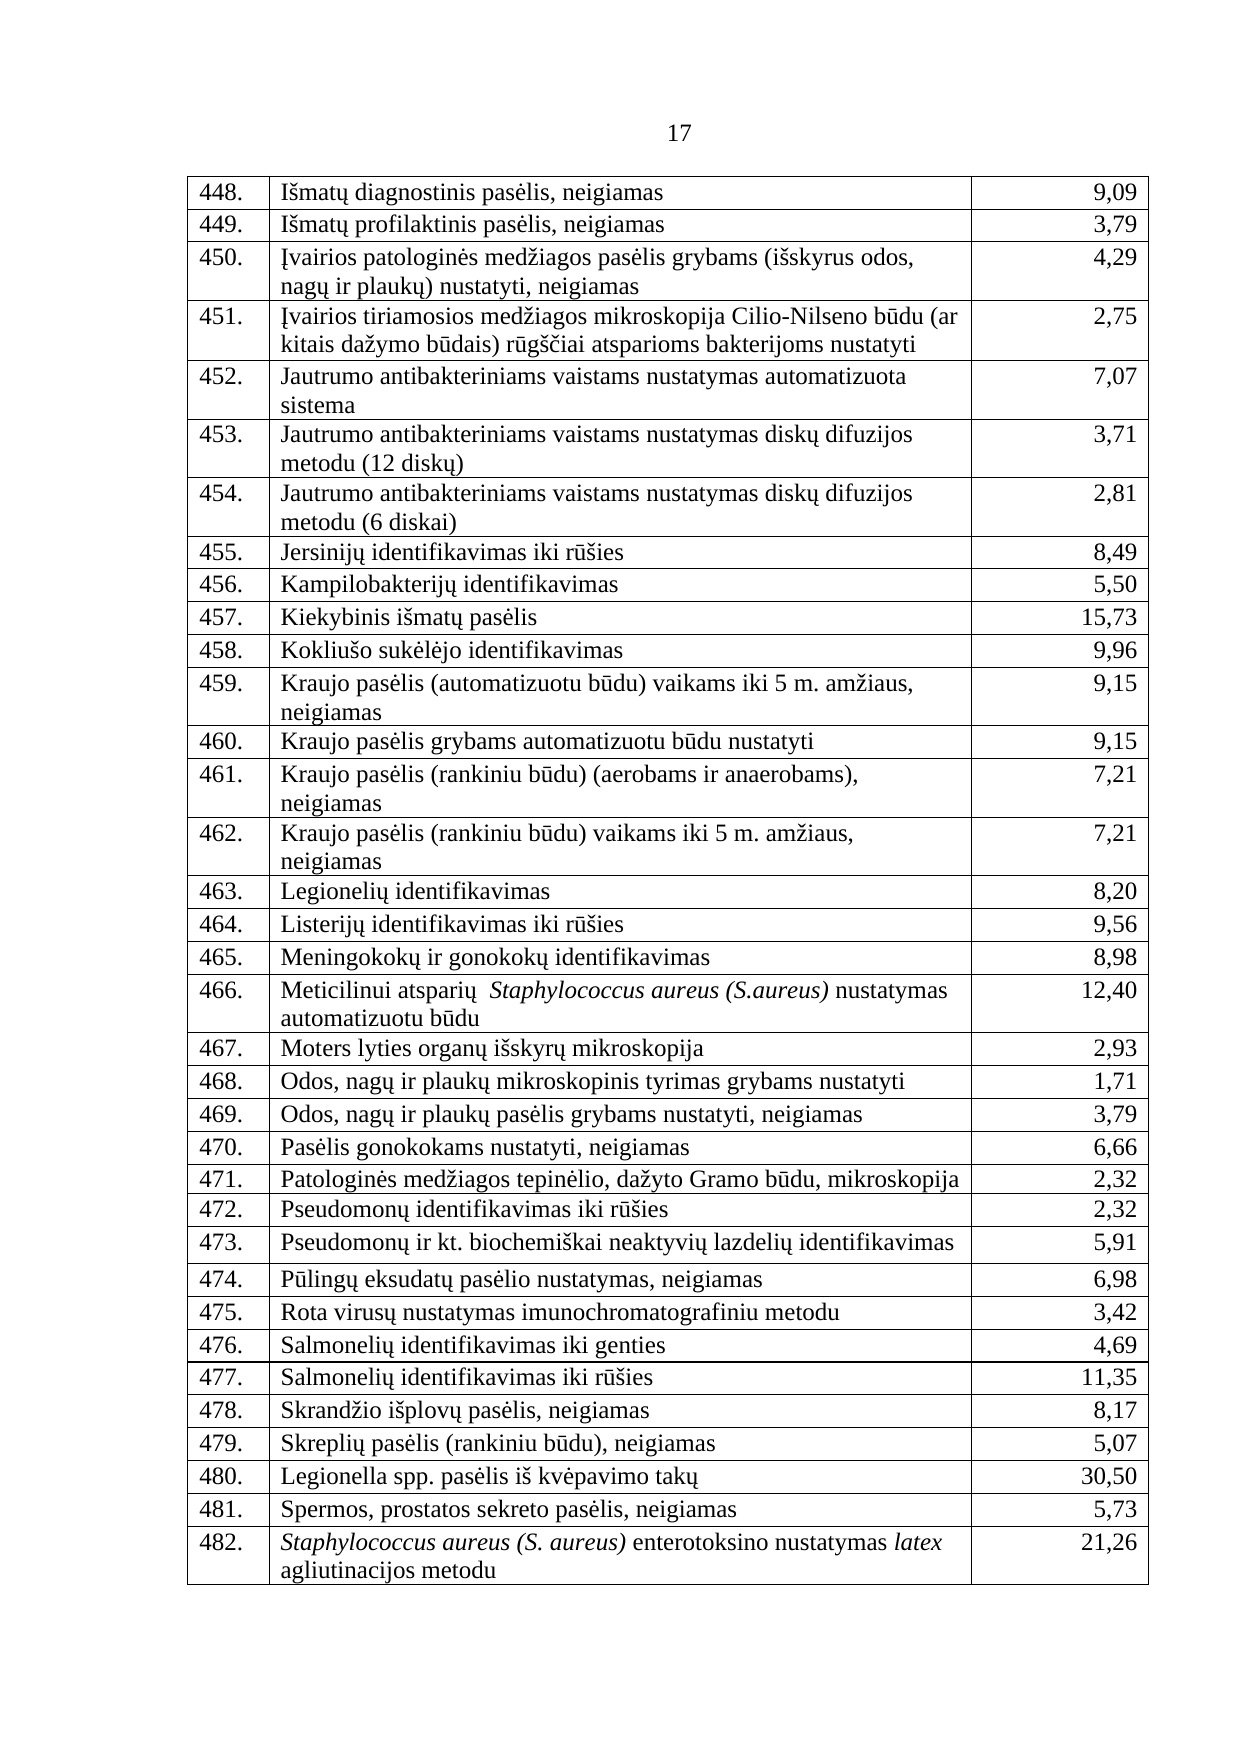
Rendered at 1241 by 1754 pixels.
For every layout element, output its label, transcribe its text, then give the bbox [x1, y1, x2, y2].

table_cell Jautrumo antibakteriniams vaistams nustatymas diskų difuzijos metodu (6 diskai) [270, 478, 971, 536]
table_cell Pūlingų eksudatų pasėlio nustatymas, neigiamas [270, 1264, 971, 1296]
table_cell 4,29 [972, 242, 1148, 300]
table_cell 8,49 [972, 537, 1148, 568]
table_cell 1,71 [972, 1066, 1148, 1098]
table_cell Listerijų identifikavimas iki rūšies [270, 909, 971, 941]
table_cell 7,07 [972, 361, 1148, 418]
table_cell 466. [188, 975, 269, 1032]
table_cell Įvairios patologinės medžiagos pasėlis grybams (išskyrus odos, nagų ir plaukų) nustatyti, neigiamas [270, 242, 971, 300]
table_cell 6,98 [972, 1264, 1148, 1296]
table_cell Meticilinui atsparių Staphylococcus aureus (S.aureus) nustatymas automatizuotu būdu [270, 975, 971, 1032]
table_cell 9,56 [972, 909, 1148, 941]
table_cell Staphylococcus aureus (S. aureus) enterotoksino nustatymas latex agliutinacijos metodu [270, 1527, 971, 1584]
table_cell Kampilobakterijų identifikavimas [270, 569, 971, 601]
table_cell Jautrumo antibakteriniams vaistams nustatymas diskų difuzijos metodu (12 diskų) [270, 420, 971, 477]
table_cell 458. [188, 635, 269, 667]
table_cell 9,09 [972, 177, 1148, 208]
table_cell Kraujo pasėlis grybams automatizuotu būdu nustatyti [270, 726, 971, 758]
table_cell Rota virusų nustatymas imunochromatografiniu metodu [270, 1297, 971, 1329]
table_cell 463. [188, 876, 269, 908]
table_cell 460. [188, 726, 269, 758]
table_cell Skrandžio išplovų pasėlis, neigiamas [270, 1395, 971, 1427]
table_cell 473. [188, 1227, 269, 1263]
table_cell Moters lyties organų išskyrų mikroskopija [270, 1033, 971, 1065]
table_cell Išmatų profilaktinis pasėlis, neigiamas [270, 210, 971, 241]
table_cell Kraujo pasėlis (rankiniu būdu) vaikams iki 5 m. amžiaus, neigiamas [270, 818, 971, 875]
table_cell 476. [188, 1330, 269, 1361]
table_cell 457. [188, 602, 269, 634]
table_cell 475. [188, 1297, 269, 1329]
table_cell 452. [188, 361, 269, 418]
table_cell 9,15 [972, 668, 1148, 725]
table_cell Meningokokų ir gonokokų identifikavimas [270, 942, 971, 974]
table_cell 462. [188, 818, 269, 875]
table_cell Išmatų diagnostinis pasėlis, neigiamas [270, 177, 971, 208]
table_cell 468. [188, 1066, 269, 1098]
table_cell Patologinės medžiagos tepinėlio, dažyto Gramo būdu, mikroskopija [270, 1165, 971, 1193]
table_cell Jautrumo antibakteriniams vaistams nustatymas automatizuota sistema [270, 361, 971, 418]
table_cell 5,50 [972, 569, 1148, 601]
table_cell 5,07 [972, 1428, 1148, 1460]
table_cell 3,79 [972, 210, 1148, 241]
table_cell Pasėlis gonokokams nustatyti, neigiamas [270, 1132, 971, 1163]
table_cell 12,40 [972, 975, 1148, 1032]
table_cell 3,71 [972, 420, 1148, 477]
table_cell Pseudomonų identifikavimas iki rūšies [270, 1194, 971, 1226]
table_cell Pseudomonų ir kt. biochemiškai neaktyvių lazdelių identifikavimas [270, 1227, 971, 1263]
table_cell 8,17 [972, 1395, 1148, 1427]
table_cell 469. [188, 1099, 269, 1131]
table_cell 482. [188, 1527, 269, 1584]
table_cell 3,42 [972, 1297, 1148, 1329]
table_cell 2,75 [972, 301, 1148, 360]
table_cell Legionella spp. pasėlis iš kvėpavimo takų [270, 1461, 971, 1493]
table_cell Spermos, prostatos sekreto pasėlis, neigiamas [270, 1494, 971, 1526]
table_cell 481. [188, 1494, 269, 1526]
table_cell 471. [188, 1165, 269, 1193]
table_cell 478. [188, 1395, 269, 1427]
table_cell 9,96 [972, 635, 1148, 667]
table_cell Legionelių identifikavimas [270, 876, 971, 908]
table_cell 8,98 [972, 942, 1148, 974]
table_cell 7,21 [972, 759, 1148, 817]
table_cell Odos, nagų ir plaukų mikroskopinis tyrimas grybams nustatyti [270, 1066, 971, 1098]
table_cell Įvairios tiriamosios medžiagos mikroskopija Cilio-Nilseno būdu (ar kitais dažymo būdais) rūgščiai atsparioms bakterijoms nustatyti [270, 301, 971, 360]
table_cell Kraujo pasėlis (automatizuotu būdu) vaikams iki 5 m. amžiaus, neigiamas [270, 668, 971, 725]
table_cell 5,91 [972, 1227, 1148, 1263]
table_cell Kokliušo sukėlėjo identifikavimas [270, 635, 971, 667]
table_cell 2,32 [972, 1194, 1148, 1226]
table_cell 449. [188, 210, 269, 241]
table_cell 459. [188, 668, 269, 725]
table_cell 2,32 [972, 1165, 1148, 1193]
table_cell 5,73 [972, 1494, 1148, 1526]
table_cell 21,26 [972, 1527, 1148, 1584]
table_cell 448. [188, 177, 269, 208]
table_cell 450. [188, 242, 269, 300]
table_cell 451. [188, 301, 269, 360]
table_cell Kiekybinis išmatų pasėlis [270, 602, 971, 634]
table_cell 467. [188, 1033, 269, 1065]
table_cell 453. [188, 420, 269, 477]
table_cell 2,93 [972, 1033, 1148, 1065]
table_cell 477. [188, 1363, 269, 1394]
table_cell 464. [188, 909, 269, 941]
table_cell 4,69 [972, 1330, 1148, 1361]
table_cell 461. [188, 759, 269, 817]
table_cell 474. [188, 1264, 269, 1296]
table_cell 472. [188, 1194, 269, 1226]
table_cell 470. [188, 1132, 269, 1163]
table_cell 6,66 [972, 1132, 1148, 1163]
table_cell 30,50 [972, 1461, 1148, 1493]
table_cell 15,73 [972, 602, 1148, 634]
table_cell Kraujo pasėlis (rankiniu būdu) (aerobams ir anaerobams), neigiamas [270, 759, 971, 817]
table_cell 3,79 [972, 1099, 1148, 1131]
table_cell 2,81 [972, 478, 1148, 536]
table_cell Skreplių pasėlis (rankiniu būdu), neigiamas [270, 1428, 971, 1460]
table_cell 480. [188, 1461, 269, 1493]
table_cell Odos, nagų ir plaukų pasėlis grybams nustatyti, neigiamas [270, 1099, 971, 1131]
table_cell 456. [188, 569, 269, 601]
table_cell 9,15 [972, 726, 1148, 758]
table_cell 7,21 [972, 818, 1148, 875]
table_cell 479. [188, 1428, 269, 1460]
table_cell 8,20 [972, 876, 1148, 908]
table_cell Salmonelių identifikavimas iki genties [270, 1330, 971, 1361]
table_cell 455. [188, 537, 269, 568]
table_cell Jersinijų identifikavimas iki rūšies [270, 537, 971, 568]
table_cell Salmonelių identifikavimas iki rūšies [270, 1363, 971, 1394]
table_cell 465. [188, 942, 269, 974]
table_cell 454. [188, 478, 269, 536]
table_cell 11,35 [972, 1363, 1148, 1394]
